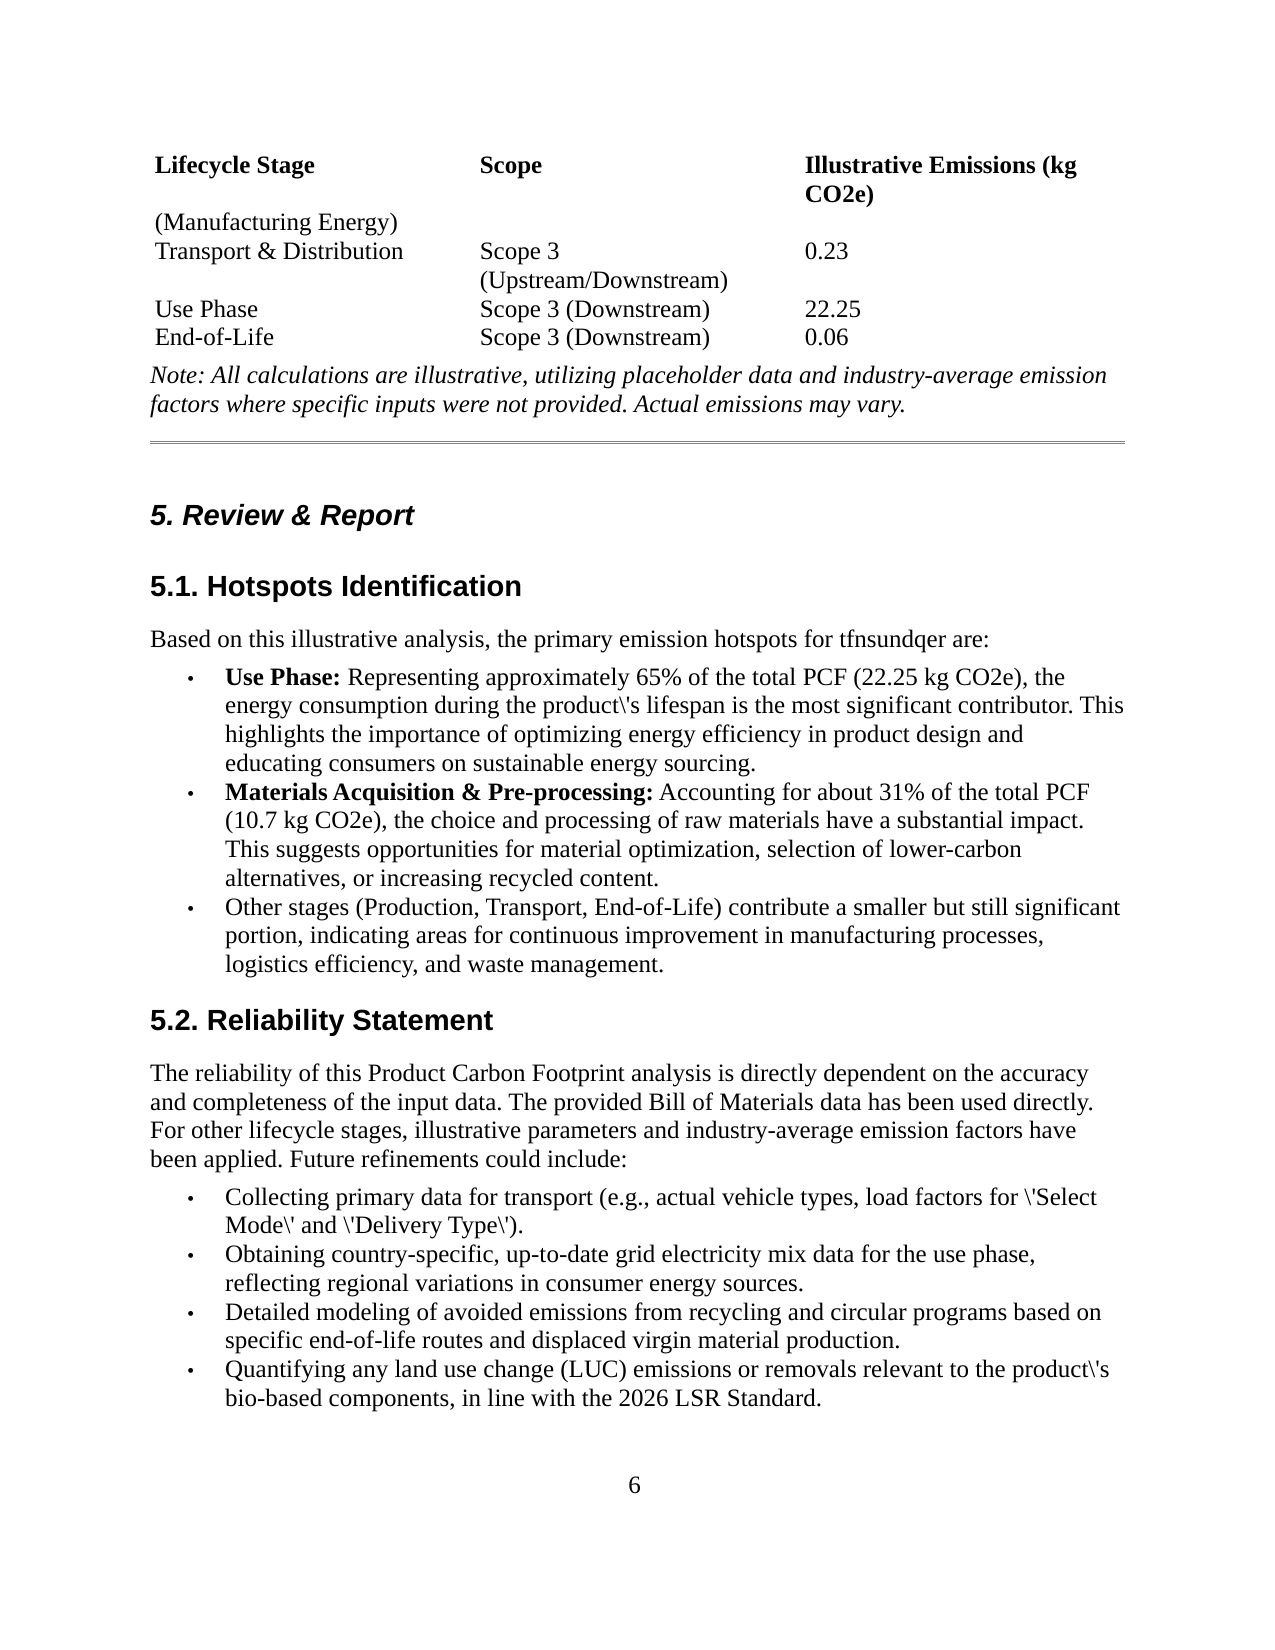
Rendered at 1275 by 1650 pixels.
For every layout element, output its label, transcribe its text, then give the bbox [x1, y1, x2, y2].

text The reliability of this Product Carbon Footprint analysis is directly dependent on the accuracy and completeness of the input data. The provided Bill of Materials data has been used directly. For other lifecycle stages, illustrative parameters and industry-average emission factors have been applied. Future refinements could include: [150, 1058, 1125, 1173]
table_cell Transport & Distribution [150, 236, 475, 294]
list Detailed modeling of avoided emissions from recycling and circular programs based on specific end-of-life routes and displaced virgin material production. [187, 1297, 1125, 1354]
list Use Phase: Representing approximately 65% of the total PCF (22.25 kg CO2e), the energy consumption during the product\'s lifespan is the most significant contributor. This highlights the importance of optimizing energy efficiency in product design and educating consumers on sustainable energy sourcing. [187, 662, 1125, 777]
table_header Lifecycle Stage [150, 150, 475, 207]
table_header Illustrative Emissions (kg CO2e) [800, 150, 1125, 207]
list Collecting primary data for transport (e.g., actual vehicle types, load factors for \'Select Mode\' and \'Delivery Type\'). [187, 1182, 1125, 1239]
table_cell 22.25 [800, 294, 1125, 322]
table_cell 0.23 [800, 236, 1125, 294]
table_cell Use Phase [150, 294, 475, 322]
table_header Scope [475, 150, 800, 207]
table_cell 0.06 [800, 323, 1125, 351]
list Other stages (Production, Transport, End-of-Life) contribute a smaller but still significant portion, indicating areas for continuous improvement in manufacturing processes, logistics efficiency, and waste management. [187, 892, 1125, 978]
table_cell Scope 3 (Downstream) [475, 294, 800, 322]
table_cell Scope 3 (Downstream) [475, 323, 800, 351]
text Note: All calculations are illustrative, utilizing placeholder data and industry-average emission factors where specific inputs were not provided. Actual emissions may vary. [150, 360, 1125, 418]
subtitle 5.1. Hotspots Identification [150, 569, 1125, 602]
table_cell End-of-Life [150, 323, 475, 351]
list Quantifying any land use change (LUC) emissions or removals relevant to the product\'s bio-based components, in line with the 2026 LSR Standard. [187, 1354, 1125, 1412]
list Obtaining country-specific, up-to-date grid electricity mix data for the use phase, reflecting regional variations in consumer energy sources. [187, 1239, 1125, 1297]
table_cell [800, 208, 1125, 236]
subtitle 5. Review & Report [150, 498, 1125, 531]
table_cell [475, 208, 800, 236]
table_cell Scope 3 (Upstream/Downstream) [475, 236, 800, 294]
subtitle 5.2. Reliability Statement [150, 1003, 1125, 1036]
list Materials Acquisition & Pre-processing: Accounting for about 31% of the total PCF (10.7 kg CO2e), the choice and processing of raw materials have a substantial impact. This suggests opportunities for material optimization, selection of lower-carbon alternatives, or increasing recycled content. [187, 777, 1125, 892]
text Based on this illustrative analysis, the primary emission hotspots for tfnsundqer are: [150, 624, 1125, 653]
table_cell (Manufacturing Energy) [150, 208, 475, 236]
